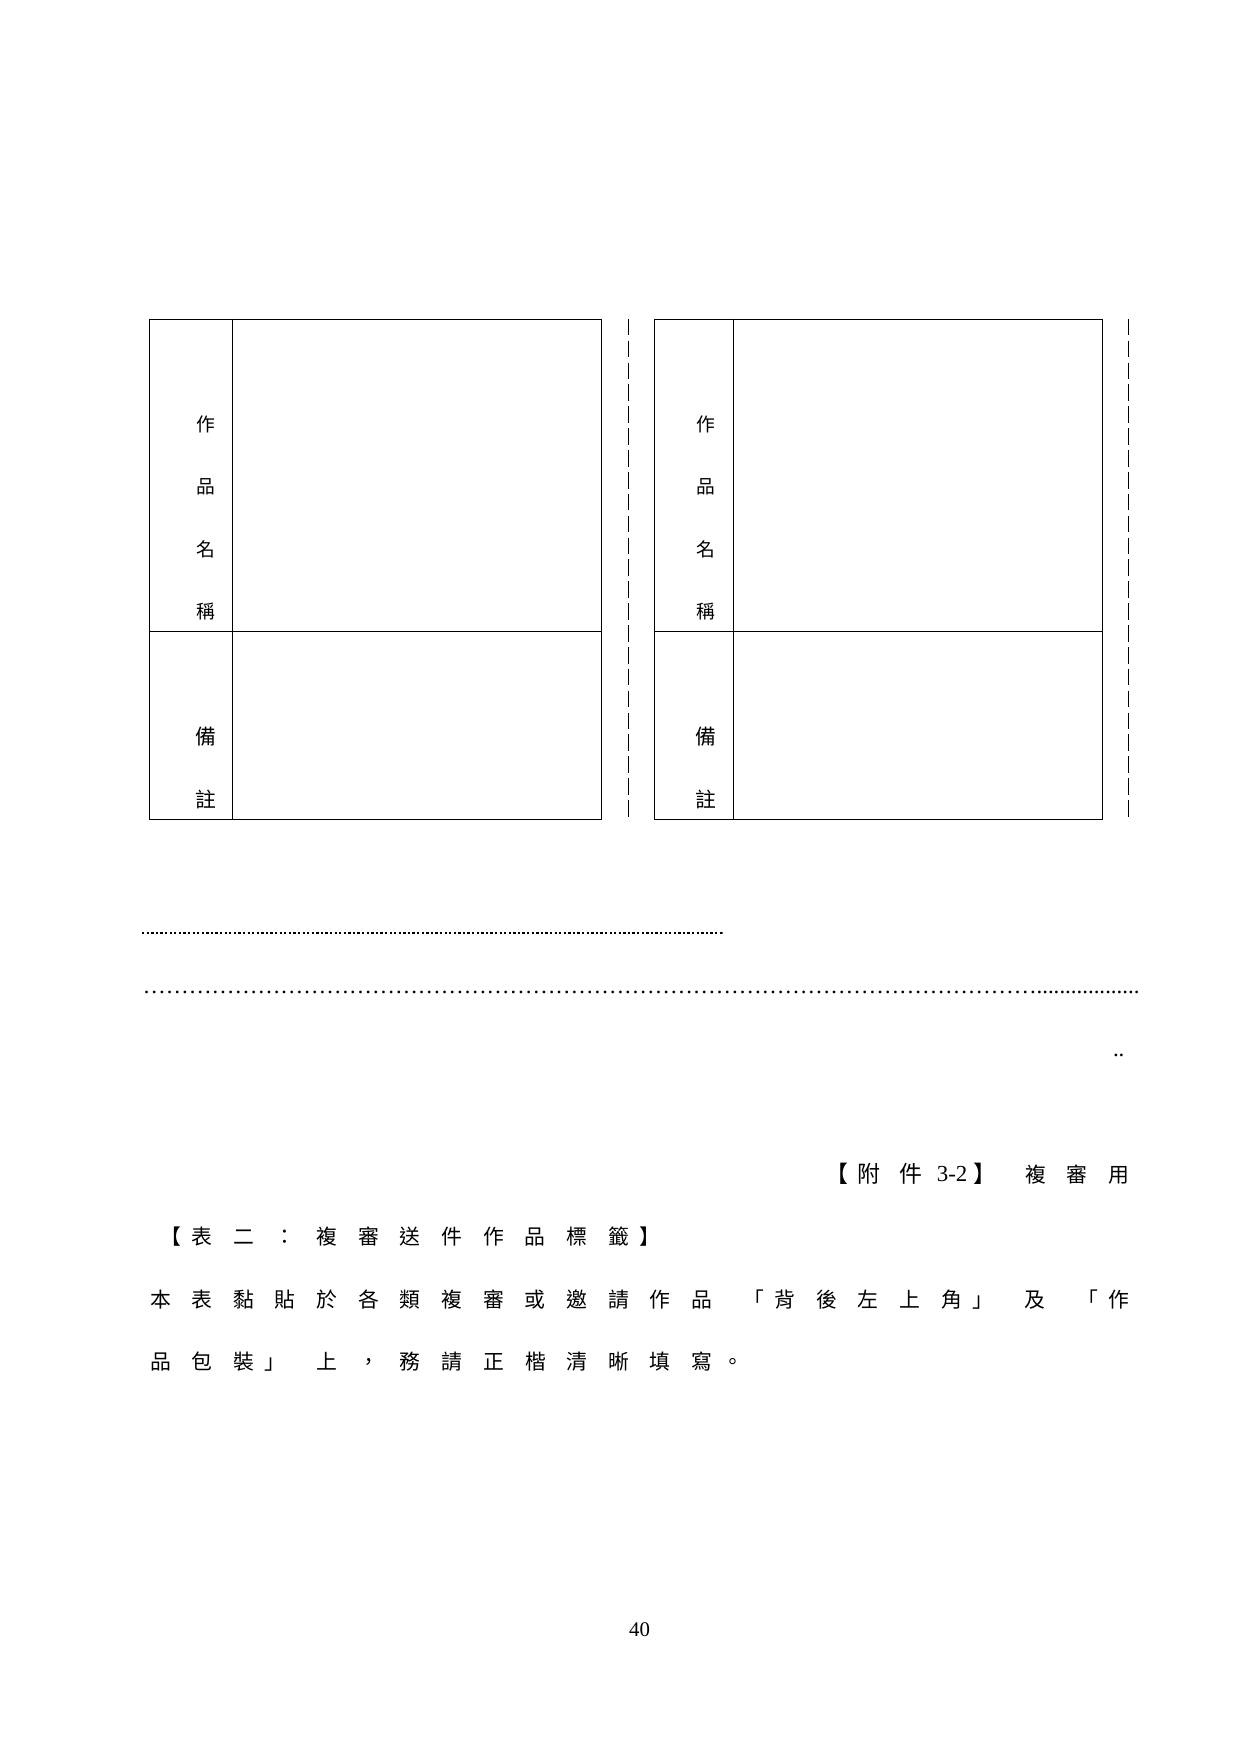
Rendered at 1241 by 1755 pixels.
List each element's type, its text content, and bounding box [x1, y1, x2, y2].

table_cell 作品 名稱 [655, 320, 733, 631]
table_cell [233, 632, 601, 819]
table_header [628, 319, 654, 819]
table_cell 備註 [150, 632, 232, 819]
table_header [602, 319, 628, 819]
table_cell 備註 [655, 632, 733, 819]
table_header [1103, 319, 1129, 819]
table_cell 作品 名稱 [150, 320, 232, 631]
text 本表黏貼於各類複審或邀請作品「背後左上角」及「作品包裝」上，務請正楷清晰填寫。 [139, 1256, 1139, 1381]
table_cell [734, 320, 1102, 631]
text ……………………………………………………………………………………………………….................... [139, 944, 1139, 1069]
table_cell [734, 632, 1102, 819]
table_cell [233, 320, 601, 631]
text 【表二：複審送件作品標籤】 [139, 1194, 1139, 1256]
text 【附件3-2】複審用 [139, 1131, 1139, 1194]
